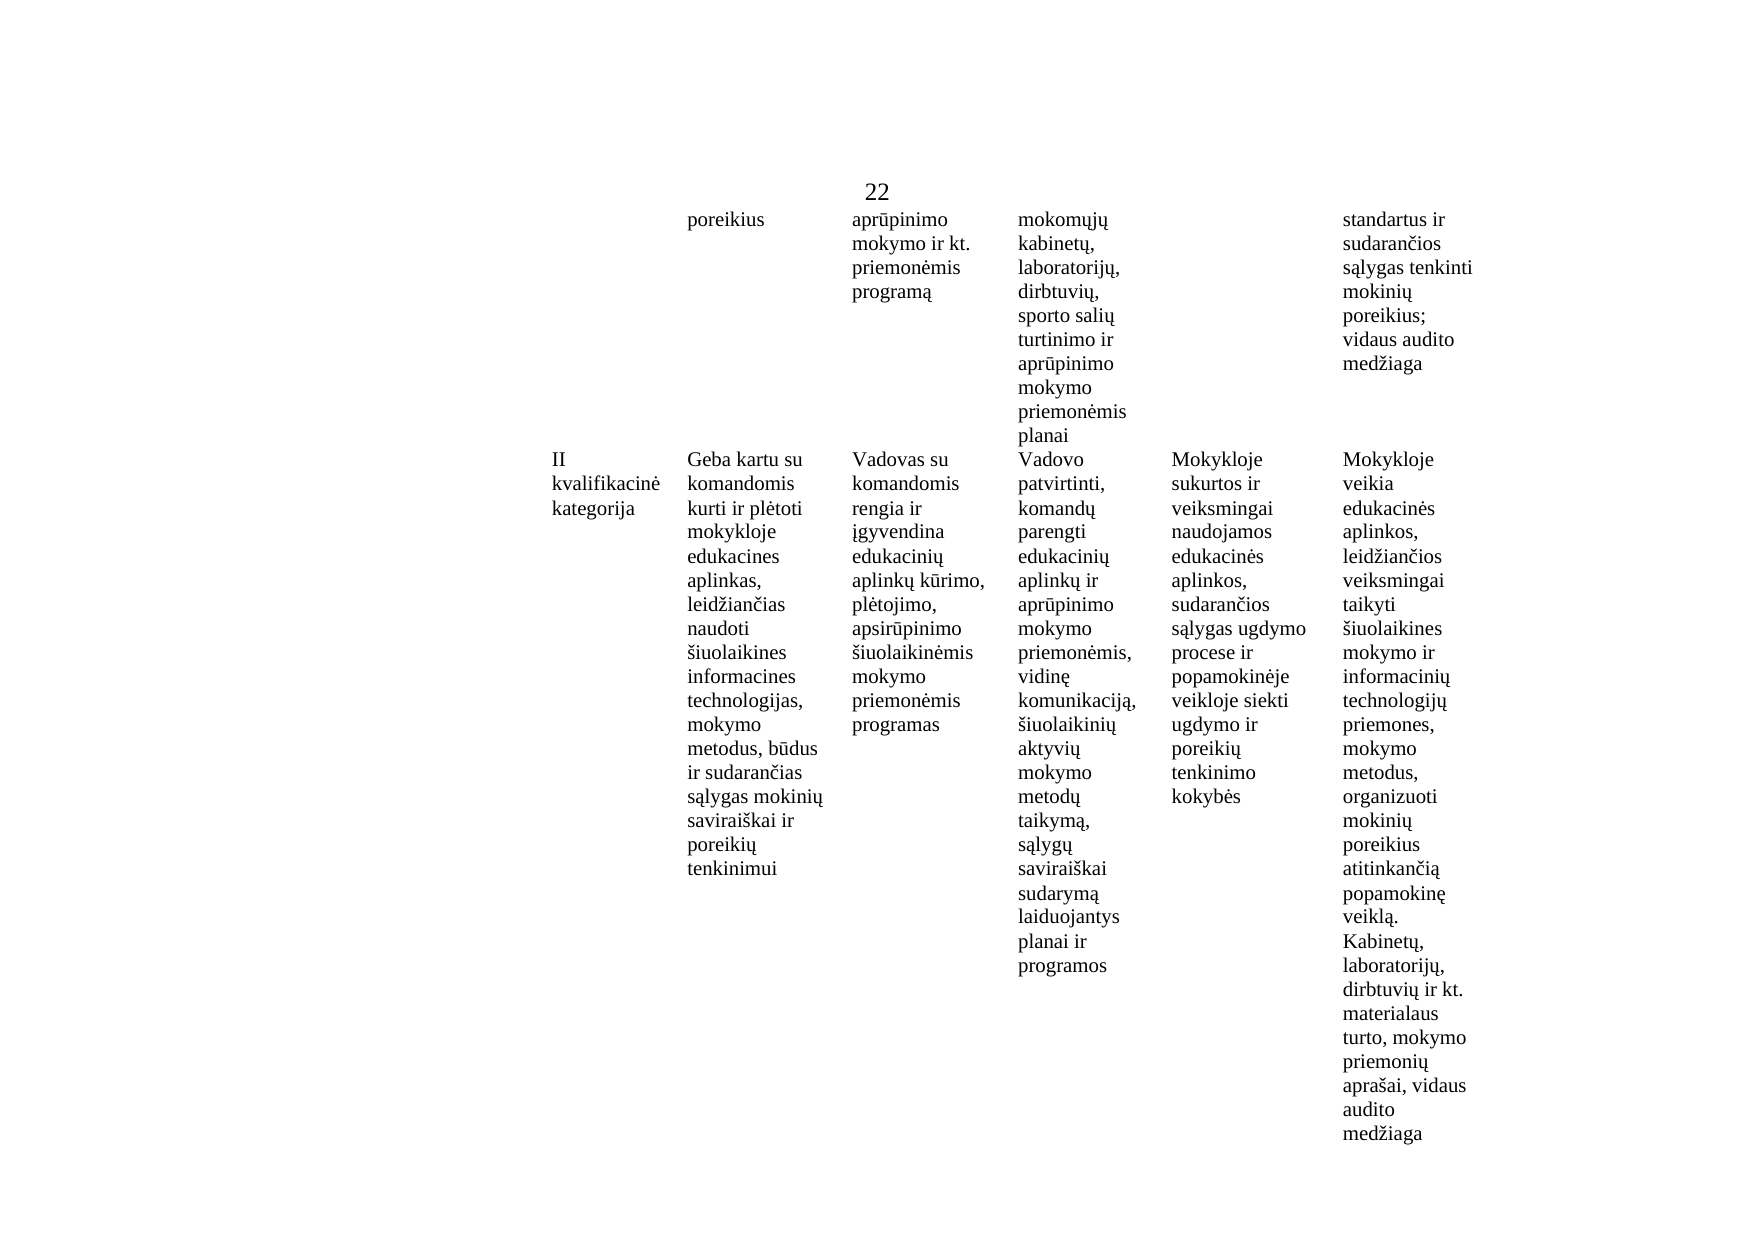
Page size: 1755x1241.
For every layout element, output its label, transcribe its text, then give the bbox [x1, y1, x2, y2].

table_cell Geba kartu su komandomis kurti ir plėtoti mokykloje edukacines aplinkas, leidžiančias naudoti šiuolaikines informacines technologijas, mokymo metodus, būdus ir sudarančias sąlygas mokinių saviraiškai ir poreikių tenkinimui [676, 447, 841, 1145]
table_cell [1487, 207, 1636, 447]
table_cell aprūpinimo mokymo ir kt. priemonėmis programą [841, 207, 1007, 447]
table_cell Mokykloje sukurtos ir veiksmingai naudojamos edukacinės aplinkos, sudarančios sąlygas ugdymo procese ir popamokinėje veikloje siekti ugdymo ir poreikių tenkinimo kokybės [1160, 447, 1331, 1145]
table_cell Mokykloje veikia edukacinės aplinkos, leidžiančios veiksmingai taikyti šiuolaikines mokymo ir informacinių technologijų priemones, mokymo metodus, organizuoti mokinių poreikius atitinkančią popamokinę veiklą. Kabinetų, laboratorijų, dirbtuvių ir kt. materialaus turto, mokymo priemonių aprašai, vidaus audito medžiaga [1331, 447, 1487, 1145]
table_cell [1160, 207, 1331, 447]
table_cell standartus ir sudarančios sąlygas tenkinti mokinių poreikius; vidaus audito medžiaga [1331, 207, 1487, 447]
table_cell [540, 207, 676, 447]
table_cell Vadovo patvirtinti, komandų parengti edukacinių aplinkų ir aprūpinimo mokymo priemonėmis, vidinę komunikaciją, šiuolaikinių aktyvių mokymo metodų taikymą, sąlygų saviraiškai sudarymą laiduojantys planai ir programos [1007, 447, 1160, 1145]
table_cell [118, 207, 268, 1145]
table_cell [395, 207, 540, 1145]
table_cell [1487, 447, 1636, 1145]
table_cell mokomųjų kabinetų, laboratorijų, dirbtuvių, sporto salių turtinimo ir aprūpinimo mokymo priemonėmis planai [1007, 207, 1160, 447]
table_cell Vadovas su komandomis rengia ir įgyvendina edukacinių aplinkų kūrimo, plėtojimo, apsirūpinimo šiuolaikinėmis mokymo priemonėmis programas [841, 447, 1007, 1145]
table_cell poreikius [676, 207, 841, 447]
table_cell [268, 207, 395, 1145]
table_cell II kvalifikacinė kategorija [540, 447, 676, 1145]
